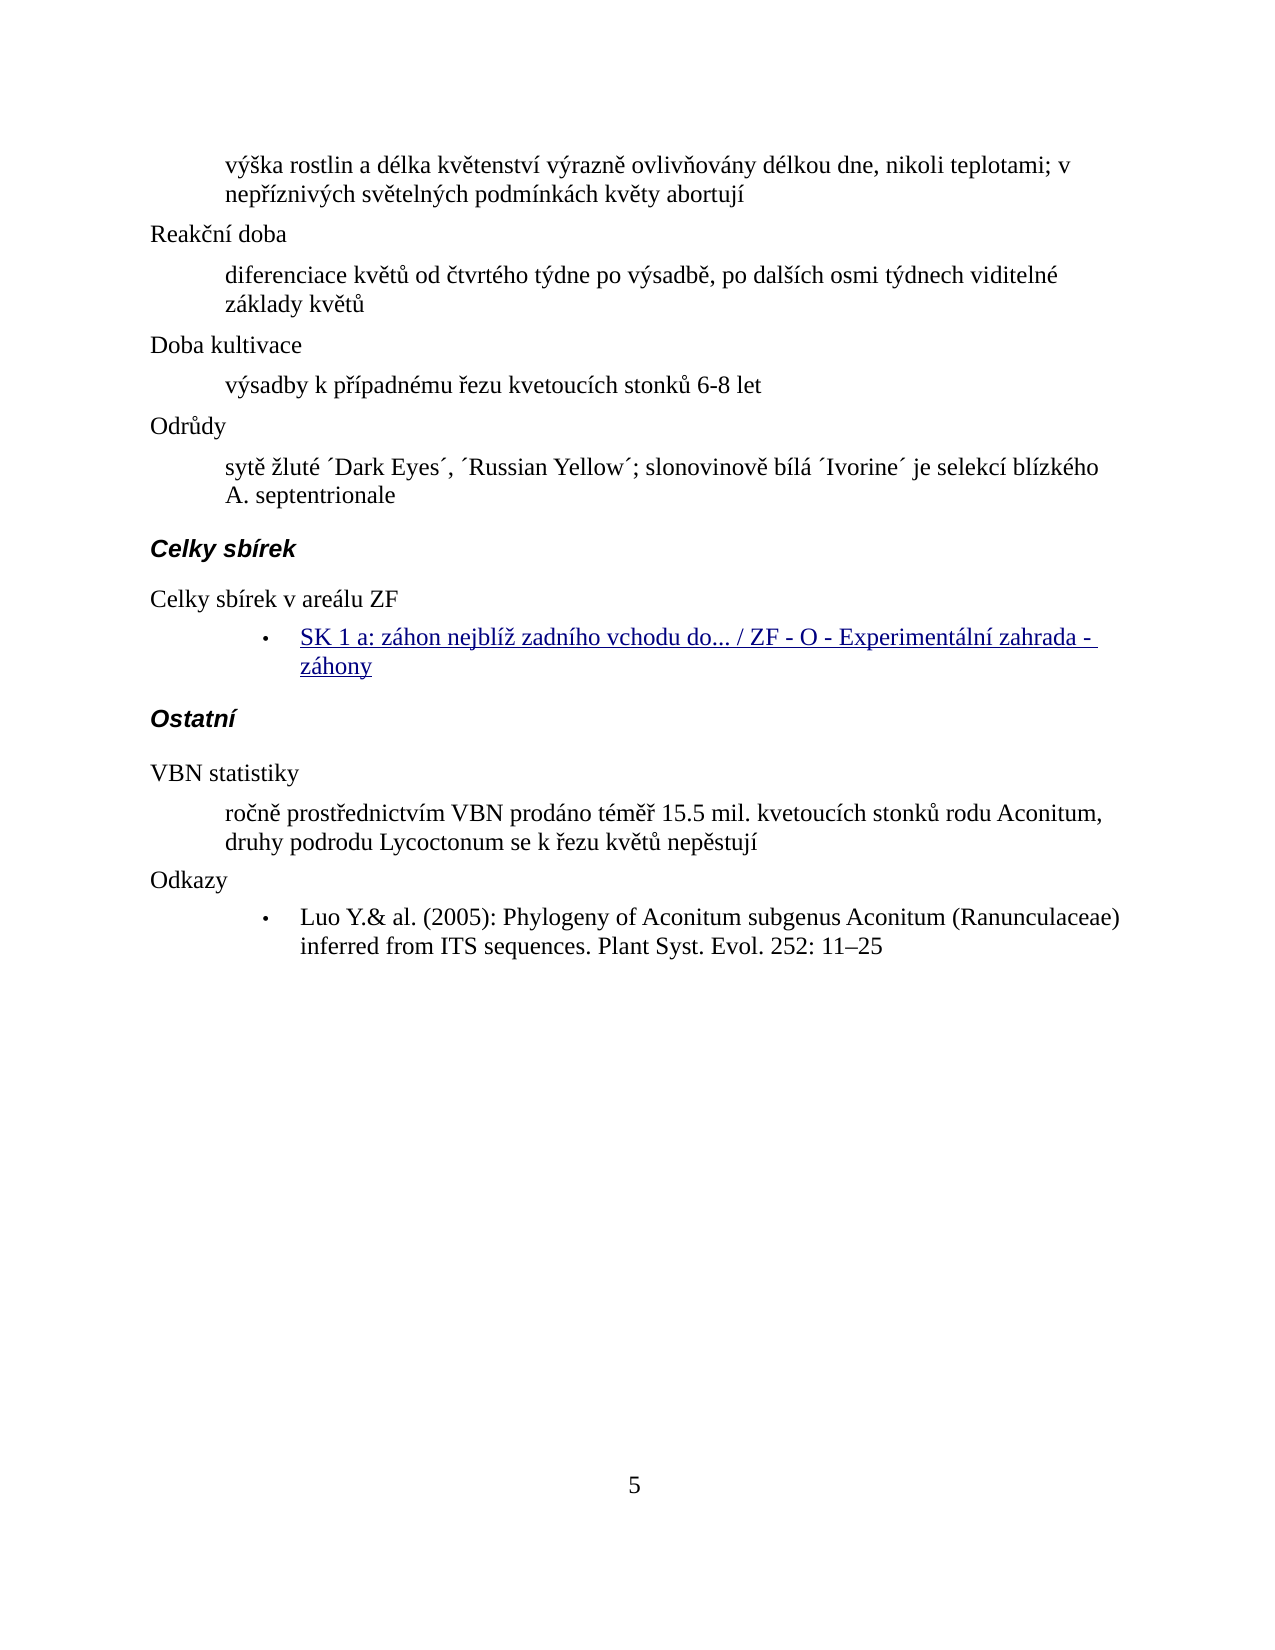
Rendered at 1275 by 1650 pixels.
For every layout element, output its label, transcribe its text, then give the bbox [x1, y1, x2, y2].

list SK 1 a: záhon nejblíž zadního vchodu do... / ZF - O - Experimentální zahrada - záhony [262, 622, 1125, 679]
text diferenciace květů od čtvrtého týdne po výsadbě, po dalších osmi týdnech viditelné základy květů [225, 260, 1125, 318]
subtitle Ostatní [150, 704, 1125, 733]
text VBN statistiky [150, 758, 1125, 786]
text výška rostlin a délka květenství výrazně ovlivňovány délkou dne, nikoli teplotami; v nepříznivých světelných podmínkách květy abortují [225, 150, 1125, 207]
text ročně prostřednictvím VBN prodáno téměř 15.5 mil. kvetoucích stonků rodu Aconitum, druhy podrodu Lycoctonum se k řezu květů nepěstují [225, 798, 1125, 856]
text Odkazy [150, 865, 1125, 893]
text výsadby k případnému řezu kvetoucích stonků 6-8 let [225, 370, 1125, 399]
text Reakční doba [150, 219, 1125, 248]
text Odrůdy [150, 411, 1125, 440]
text Doba kultivace [150, 330, 1125, 358]
text Celky sbírek v areálu ZF [150, 584, 1125, 613]
text sytě žluté ´Dark Eyes´, ´Russian Yellow´; slonovinově bílá ´Ivorine´ je selekcí blízkého A. septentrionale [225, 452, 1125, 509]
list Luo Y.& al. (2005): Phylogeny of Aconitum subgenus Aconitum (Ranunculaceae) inferred from ITS sequences. Plant Syst. Evol. 252: 11–25 [262, 902, 1125, 960]
subtitle Celky sbírek [150, 534, 1125, 563]
